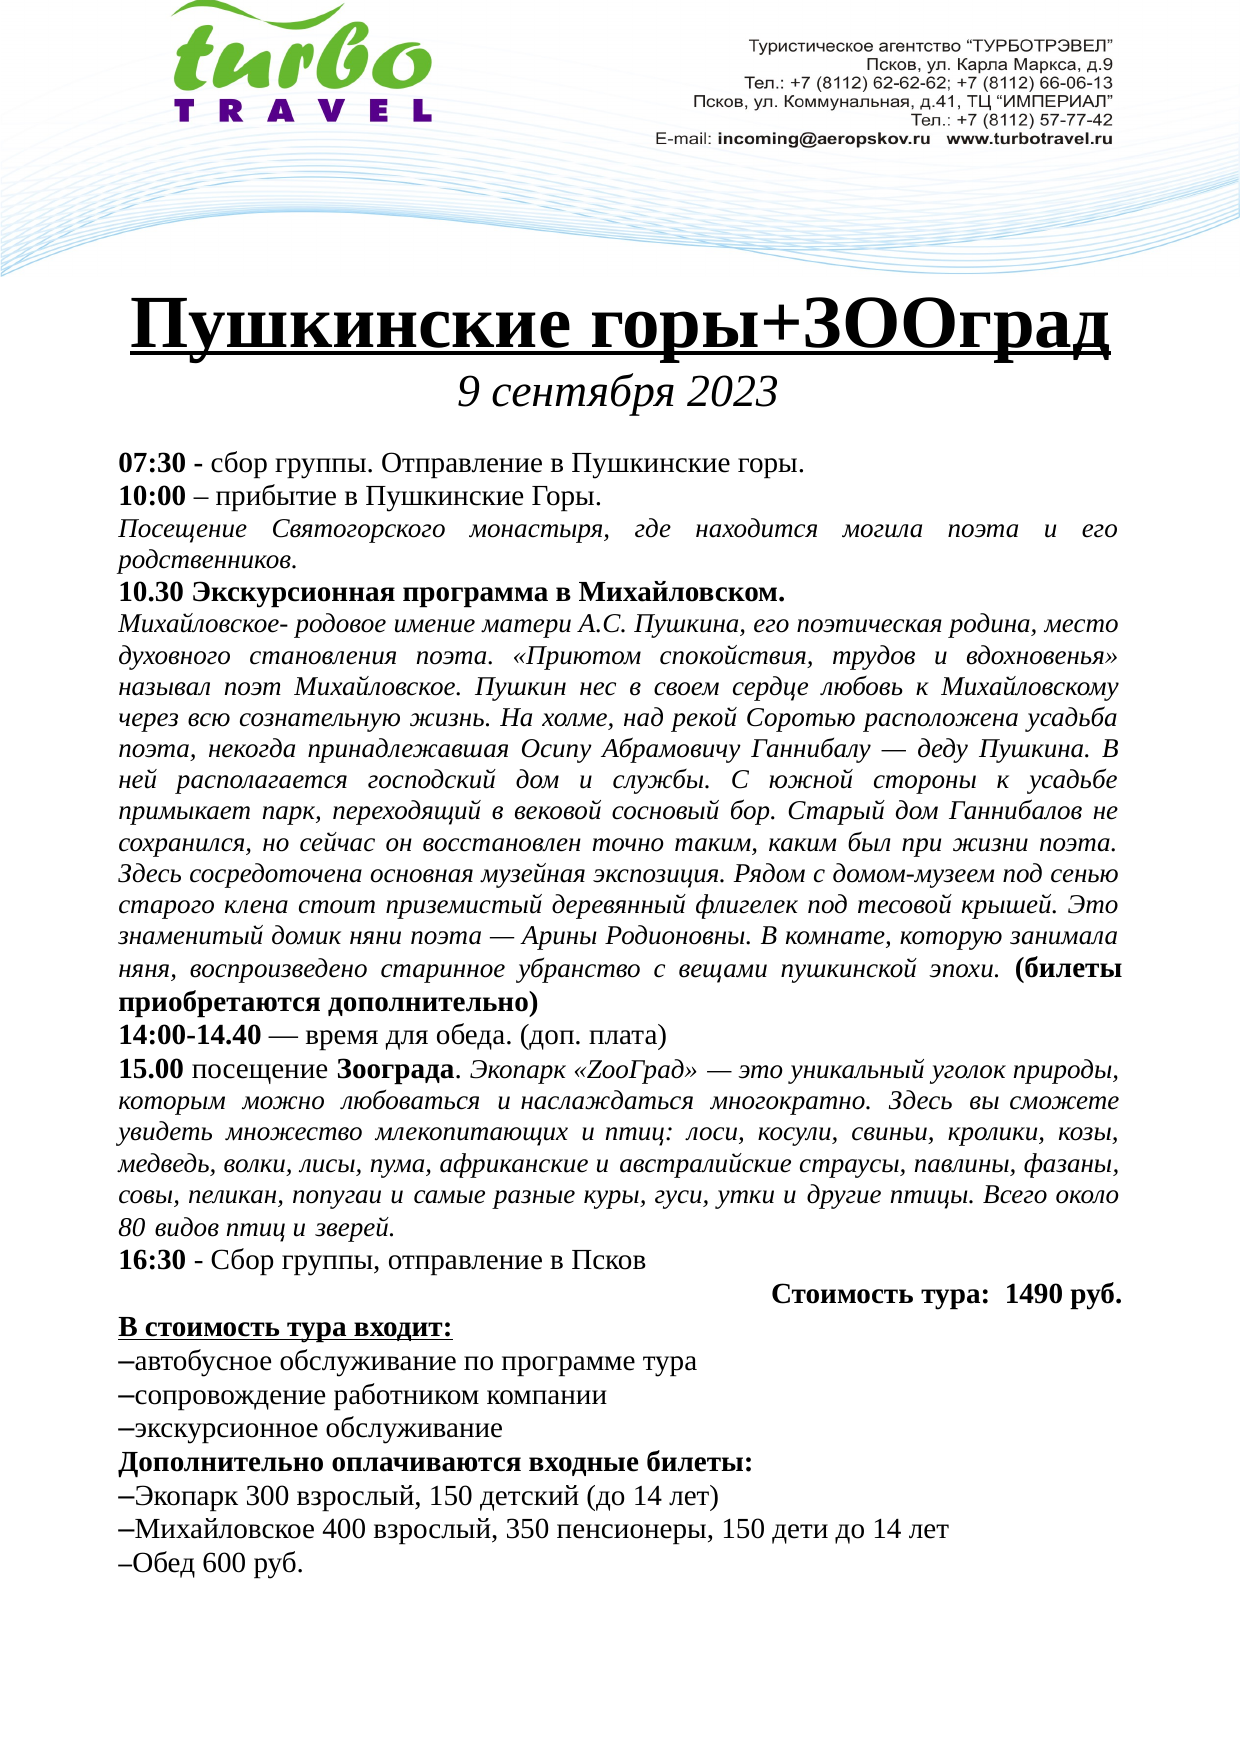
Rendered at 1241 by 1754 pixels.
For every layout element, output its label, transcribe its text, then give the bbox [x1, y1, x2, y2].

text 15.00 посещение Зоограда. Экопарк «ZооГрад» — это уникальный уголок природы, которым можно любоваться и наслаждаться многократно. Здесь вы сможете увидеть множество млекопитающих и птиц: лоси, косули, свиньи, кролики, козы, медведь, волки, лисы, пума, африканские и австралийские страусы, павлины, фазаны, совы, пеликан, попугаи и самые разные куры, гуси, утки и другие птицы. Всего около 80 видов птиц и зверей. [118, 1051, 1122, 1242]
list экскурсионное обслуживание [118, 1410, 1122, 1444]
text В стоимость тура входит: [118, 1309, 1122, 1343]
text Стоимость тура: 1490 руб. [118, 1276, 1122, 1309]
list автобусное обслуживание по программе тура [118, 1343, 1122, 1377]
text 16:30 - Сбор группы, отправление в Псков [118, 1242, 1122, 1276]
text Пушкинские горы+ЗООград [118, 277, 1122, 363]
list Обед 600 руб. [118, 1545, 1122, 1578]
text Посещение Святогорского монастыря, где находится могила поэта и его родственников. [118, 512, 1122, 574]
text 07:30 - сбор группы. Отправление в Пушкинские горы. [118, 445, 1122, 478]
text 10.30 Экскурсионная программа в Михайловском. [118, 574, 1122, 608]
list сопровождение работником компании [118, 1377, 1122, 1410]
text 9 сентября 2023 [118, 363, 1122, 416]
list Михайловское 400 взрослый, 350 пенсионеры, 150 дети до 14 лет [118, 1511, 1122, 1545]
text Дополнительно оплачиваются входные билеты: [118, 1444, 1122, 1478]
text 14:00-14.40 — время для обеда. (доп. плата) [118, 1017, 1122, 1051]
text Михайловское- родовое имение матери А.С. Пушкина, его поэтическая родина, место духовного становления поэта. «Приютом спокойствия, трудов и вдохновенья» называл поэт Михайловское. Пушкин нес в своем сердце любовь к Михайловскому через всю сознательную жизнь. На холме, над рекой Соротью расположена усадьба поэта, некогда принадлежавшая Осипу Абрамовичу Ганнибалу — деду Пушкина. В ней располагается господский дом и службы. С южной стороны к усадьбе примыкает парк, переходящий в вековой сосновый бор. Старый дом Ганнибалов не сохранился, но сейчас он восстановлен точно таким, каким был при жизни поэта. Здесь сосредоточена основная музейная экспозиция. Рядом с домом-музеем под сенью старого клена стоит приземистый деревянный флигелек под тесовой крышей. Это знаменитый домик няни поэта — Арины Родионовны. В комнате, которую занимала няня, воспроизведено старинное убранство с вещами пушкинской эпохи. (билеты приобретаются дополнительно) [118, 608, 1122, 1017]
text 10:00 – прибытие в Пушкинские Горы. [118, 478, 1122, 512]
list Экопарк 300 взрослый, 150 детский (до 14 лет) [118, 1478, 1122, 1511]
